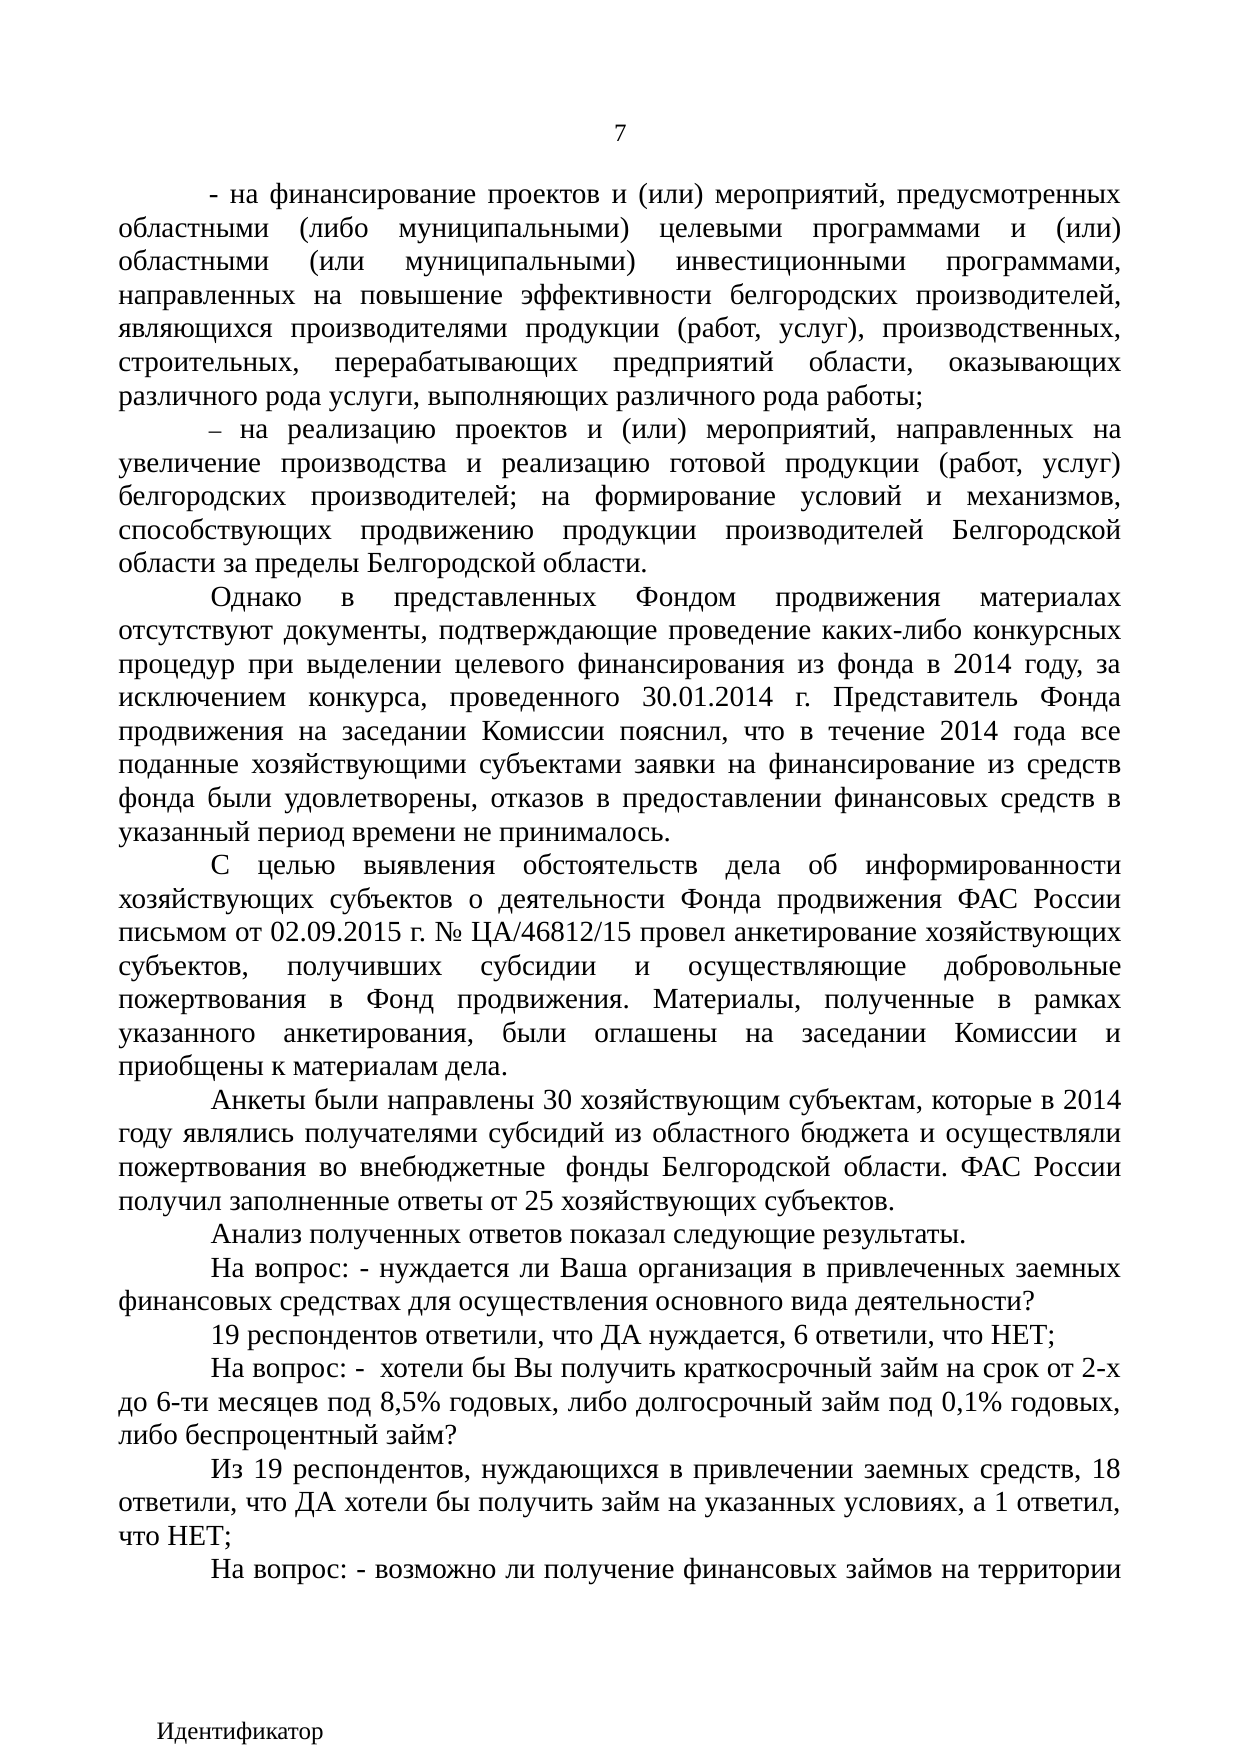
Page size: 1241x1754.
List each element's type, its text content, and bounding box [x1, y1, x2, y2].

text 19 респондентов ответили, что ДА нуждается, 6 ответили, что НЕТ; [118, 1317, 1122, 1350]
text Анкеты были направлены 30 хозяйствующим субъектам, которые в 2014 году являлись получателями субсидий из областного бюджета и осуществляли пожертвования во внебюджетные фонды Белгородской области. ФАС России получил заполненные ответы от 25 хозяйствующих субъектов. [118, 1082, 1122, 1216]
text - на финансирование проектов и (или) мероприятий, предусмотренных областными (либо муниципальными) целевыми программами и (или) областными (или муниципальными) инвестиционными программами, направленных на повышение эффективности белгородских производителей, являющихся производителями продукции (работ, услуг), производственных, строительных, перерабатывающих предприятий области, оказывающих различного рода услуги, выполняющих различного рода работы; [118, 176, 1122, 411]
text На вопрос: - возможно ли получение финансовых займов на территории [118, 1552, 1122, 1585]
text На вопрос: - хотели бы Вы получить краткосрочный займ на срок от 2-х до 6-ти месяцев под 8,5% годовых, либо долгосрочный займ под 0,1% годовых, либо беспроцентный займ? [118, 1350, 1122, 1451]
text На вопрос: - нуждается ли Ваша организация в привлеченных заемных финансовых средствах для осуществления основного вида деятельности? [118, 1250, 1122, 1317]
text Анализ полученных ответов показал следующие результаты. [118, 1216, 1122, 1250]
text Однако в представленных Фондом продвижения материалах отсутствуют документы, подтверждающие проведение каких-либо конкурсных процедур при выделении целевого финансирования из фонда в 2014 году, за исключением конкурса, проведенного 30.01.2014 г. Представитель Фонда продвижения на заседании Комиссии пояснил, что в течение 2014 года все поданные хозяйствующими субъектами заявки на финансирование из средств фонда были удовлетворены, отказов в предоставлении финансовых средств в указанный период времени не принималось. [118, 579, 1122, 847]
text С целью выявления обстоятельств дела об информированности хозяйствующих субъектов о деятельности Фонда продвижения ФАС России письмом от 02.09.2015 г. № ЦА/46812/15 провел анкетирование хозяйствующих субъектов, получивших субсидии и осуществляющие добровольные пожертвования в Фонд продвижения. Материалы, полученные в рамках указанного анкетирования, были оглашены на заседании Комиссии и приобщены к материалам дела. [118, 847, 1122, 1082]
text – на реализацию проектов и (или) мероприятий, направленных на увеличение производства и реализацию готовой продукции (работ, услуг) белгородских производителей; на формирование условий и механизмов, способствующих продвижению продукции производителей Белгородской области за пределы Белгородской области. [118, 411, 1122, 579]
text Из 19 респондентов, нуждающихся в привлечении заемных средств, 18 ответили, что ДА хотели бы получить займ на указанных условиях, а 1 ответил, что НЕТ; [118, 1451, 1122, 1552]
